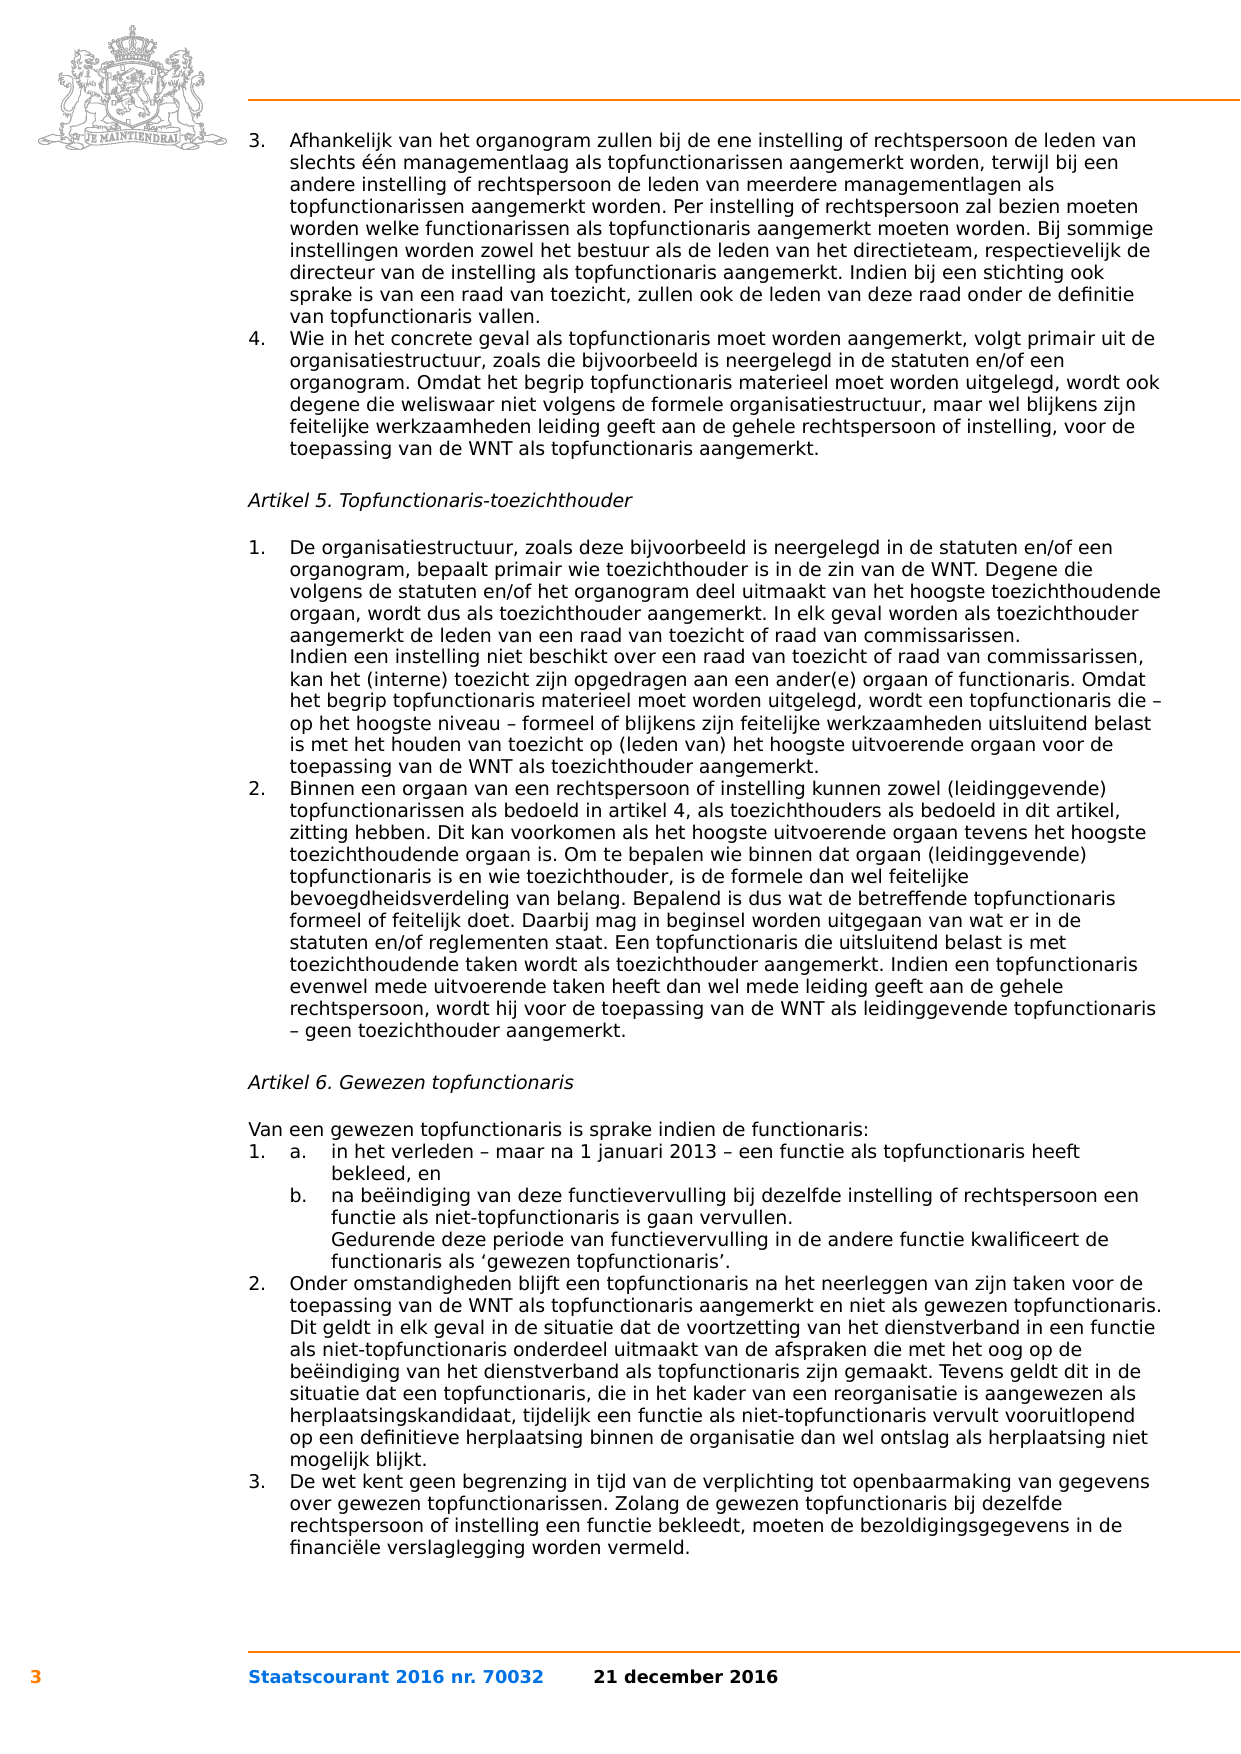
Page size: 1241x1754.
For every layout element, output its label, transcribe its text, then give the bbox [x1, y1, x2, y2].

text 3. Afhankelijk van het organogram zullen bij de ene instelling of rechtspersoon de leden van slechts één managementlaag als topfunctionarissen aangemerkt worden, terwijl bij een andere instelling of rechtspersoon de leden van meerdere managementlagen als topfunctionarissen aangemerkt worden. Per instelling of rechtspersoon zal bezien moeten worden welke functionarissen als topfunctionaris aangemerkt moeten worden. Bij sommige instellingen worden zowel het bestuur als de leden van het directieteam, respectievelijk de directeur van de instelling als topfunctionaris aangemerkt. Indien bij een stichting ook sprake is van een raad van toezicht, zullen ook de leden van deze raad onder de definitie van topfunctionaris vallen. [248, 130, 1163, 328]
text Van een gewezen topfunctionaris is sprake indien de functionaris: [248, 1119, 1163, 1141]
text Gedurende deze periode van functievervulling in de andere functie kwalificeert de functionaris als ‘gewezen topfunctionaris’. [331, 1229, 1163, 1273]
subtitle Artikel 5. Topfunctionaris-toezichthouder [248, 489, 1163, 512]
text 1. De organisatiestructuur, zoals deze bijvoorbeeld is neergelegd in de statuten en/of een organogram, bepaalt primair wie toezichthouder is in de zin van de WNT. Degene die volgens de statuten en/of het organogram deel uitmaakt van het hoogste toezichthoudende orgaan, wordt dus als toezichthouder aangemerkt. In elk geval worden als toezichthouder aangemerkt de leden van een raad van toezicht of raad van commissarissen. [248, 537, 1163, 646]
text 2. Onder omstandigheden blijft een topfunctionaris na het neerleggen van zijn taken voor de toepassing van de WNT als topfunctionaris aangemerkt en niet als gewezen topfunctionaris. Dit geldt in elk geval in de situatie dat de voortzetting van het dienstverband in een functie als niet-topfunctionaris onderdeel uitmaakt van de afspraken die met het oog op de beëindiging van het dienstverband als topfunctionaris zijn gemaakt. Tevens geldt dit in de situatie dat een topfunctionaris, die in het kader van een reorganisatie is aangewezen als herplaatsingskandidaat, tijdelijk een functie als niet-topfunctionaris vervult vooruitlopend op een definitieve herplaatsing binnen de organisatie dan wel ontslag als herplaatsing niet mogelijk blijkt. [248, 1273, 1163, 1471]
text 3. De wet kent geen begrenzing in tijd van de verplichting tot openbaarmaking van gegevens over gewezen topfunctionarissen. Zolang de gewezen topfunctionaris bij dezelfde rechtspersoon of instelling een functie bekleedt, moeten de bezoldigingsgegevens in de financiële verslaglegging worden vermeld. [248, 1471, 1163, 1559]
text 2. Binnen een orgaan van een rechtspersoon of instelling kunnen zowel (leidinggevende) topfunctionarissen als bedoeld in artikel 4, als toezichthouders als bedoeld in dit artikel, zitting hebben. Dit kan voorkomen als het hoogste uitvoerende orgaan tevens het hoogste toezichthoudende orgaan is. Om te bepalen wie binnen dat orgaan (leidinggevende) topfunctionaris is en wie toezichthouder, is de formele dan wel feitelijke bevoegdheidsverdeling van belang. Bepalend is dus wat de betreffende topfunctionaris formeel of feitelijk doet. Daarbij mag in beginsel worden uitgegaan van wat er in de statuten en/of reglementen staat. Een topfunctionaris die uitsluitend belast is met toezichthoudende taken wordt als toezichthouder aangemerkt. Indien een topfunctionaris evenwel mede uitvoerende taken heeft dan wel mede leiding geeft aan de gehele rechtspersoon, wordt hij voor de toepassing van de WNT als leidinggevende topfunctionaris – geen toezichthouder aangemerkt. [248, 778, 1163, 1042]
picture [38, 25, 227, 150]
text 1. a. in het verleden – maar na 1 januari 2013 – een functie als topfunctionaris heeft bekleed, en [248, 1141, 1163, 1185]
text 4. Wie in het concrete geval als topfunctionaris moet worden aangemerkt, volgt primair uit de organisatiestructuur, zoals die bijvoorbeeld is neergelegd in de statuten en/of een organogram. Omdat het begrip topfunctionaris materieel moet worden uitgelegd, wordt ook degene die weliswaar niet volgens de formele organisatiestructuur, maar wel blijkens zijn feitelijke werkzaamheden leiding geeft aan de gehele rechtspersoon of instelling, voor de toepassing van de WNT als topfunctionaris aangemerkt. [248, 328, 1163, 459]
text Indien een instelling niet beschikt over een raad van toezicht of raad van commissarissen, kan het (interne) toezicht zijn opgedragen aan een ander(e) orgaan of functionaris. Omdat het begrip topfunctionaris materieel moet worden uitgelegd, wordt een topfunctionaris die – op het hoogste niveau – formeel of blijkens zijn feitelijke werkzaamheden uitsluitend belast is met het houden van toezicht op (leden van) het hoogste uitvoerende orgaan voor de toepassing van de WNT als toezichthouder aangemerkt. [289, 646, 1163, 778]
text b. na beëindiging van deze functievervulling bij dezelfde instelling of rechtspersoon een functie als niet-topfunctionaris is gaan vervullen. [289, 1185, 1163, 1229]
subtitle Artikel 6. Gewezen topfunctionaris [248, 1072, 1163, 1094]
